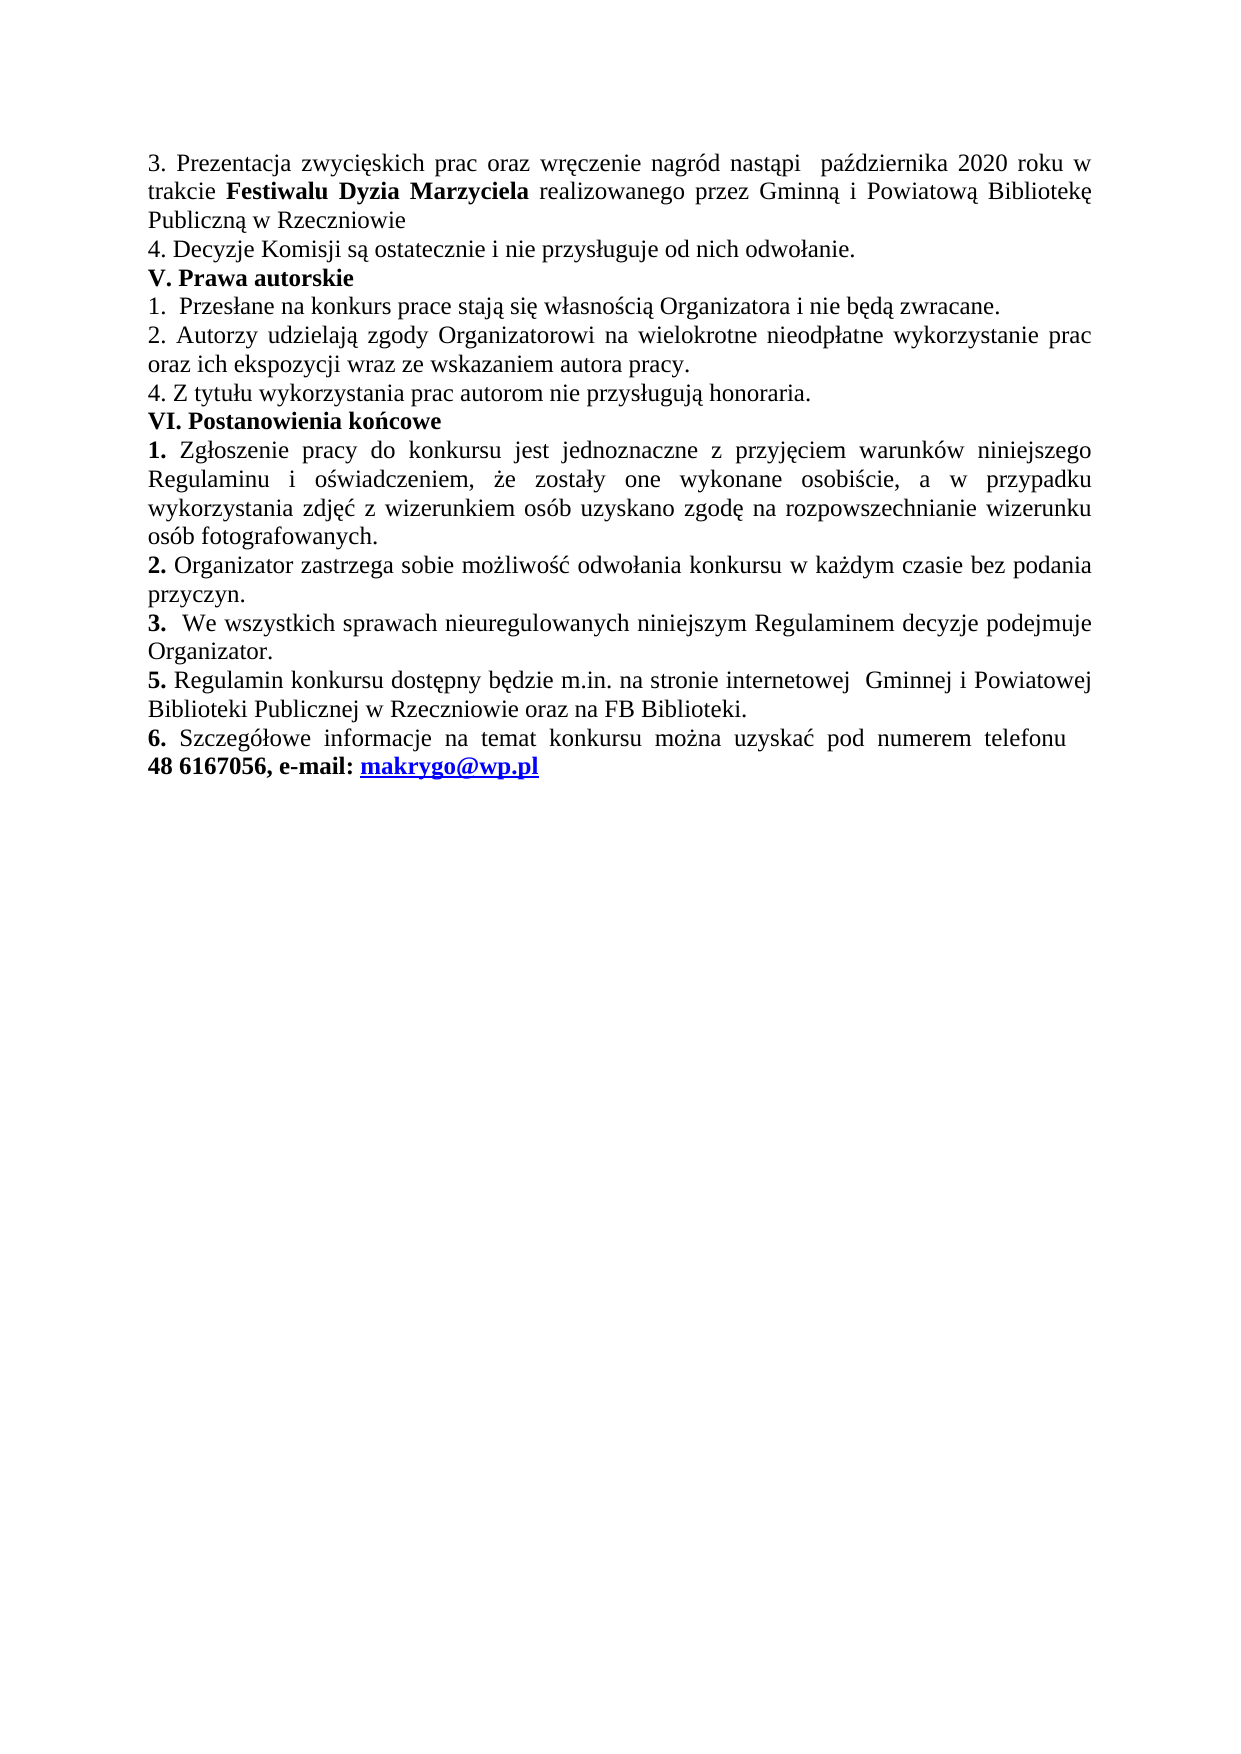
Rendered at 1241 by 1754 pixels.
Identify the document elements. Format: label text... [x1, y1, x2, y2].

text 4. Z tytułu wykorzystania prac autorom nie przysługują honoraria. [148, 378, 1093, 406]
text VI. Postanowienia końcowe [148, 406, 1093, 435]
text 5. Regulamin konkursu dostępny będzie m.in. na stronie internetowej Gminnej i Powiatowej Biblioteki Publicznej w Rzeczniowie oraz na FB Biblioteki. [148, 665, 1093, 723]
text 3. We wszystkich sprawach nieuregulowanych niniejszym Regulaminem decyzje podejmuje Organizator. [148, 608, 1093, 665]
text 3. Prezentacja zwycięskich prac oraz wręczenie nagród nastąpi października 2020 roku w trakcie Festiwalu Dyzia Marzyciela realizowanego przez Gminną i Powiatową Bibliotekę Publiczną w Rzeczniowie [148, 148, 1093, 234]
text V. Prawa autorskie [148, 263, 1093, 291]
text 2. Organizator zastrzega sobie możliwość odwołania konkursu w każdym czasie bez podania przyczyn. [148, 550, 1093, 608]
text 1. Zgłoszenie pracy do konkursu jest jednoznaczne z przyjęciem warunków niniejszego Regulaminu i oświadczeniem, że zostały one wykonane osobiście, a w przypadku wykorzystania zdjęć z wizerunkiem osób uzyskano zgodę na rozpowszechnianie wizerunku osób fotografowanych. [148, 435, 1093, 550]
text 1. Przesłane na konkurs prace stają się własnością Organizatora i nie będą zwracane. [148, 291, 1093, 320]
text 4. Decyzje Komisji są ostatecznie i nie przysługuje od nich odwołanie. [148, 234, 1093, 263]
text 2. Autorzy udzielają zgody Organizatorowi na wielokrotne nieodpłatne wykorzystanie prac oraz ich ekspozycji wraz ze wskazaniem autora pracy. [148, 320, 1093, 378]
text 6. Szczegółowe informacje na temat konkursu można uzyskać pod numerem telefonu 48 6167056, e-mail: makrygo@wp.pl [148, 723, 1093, 780]
